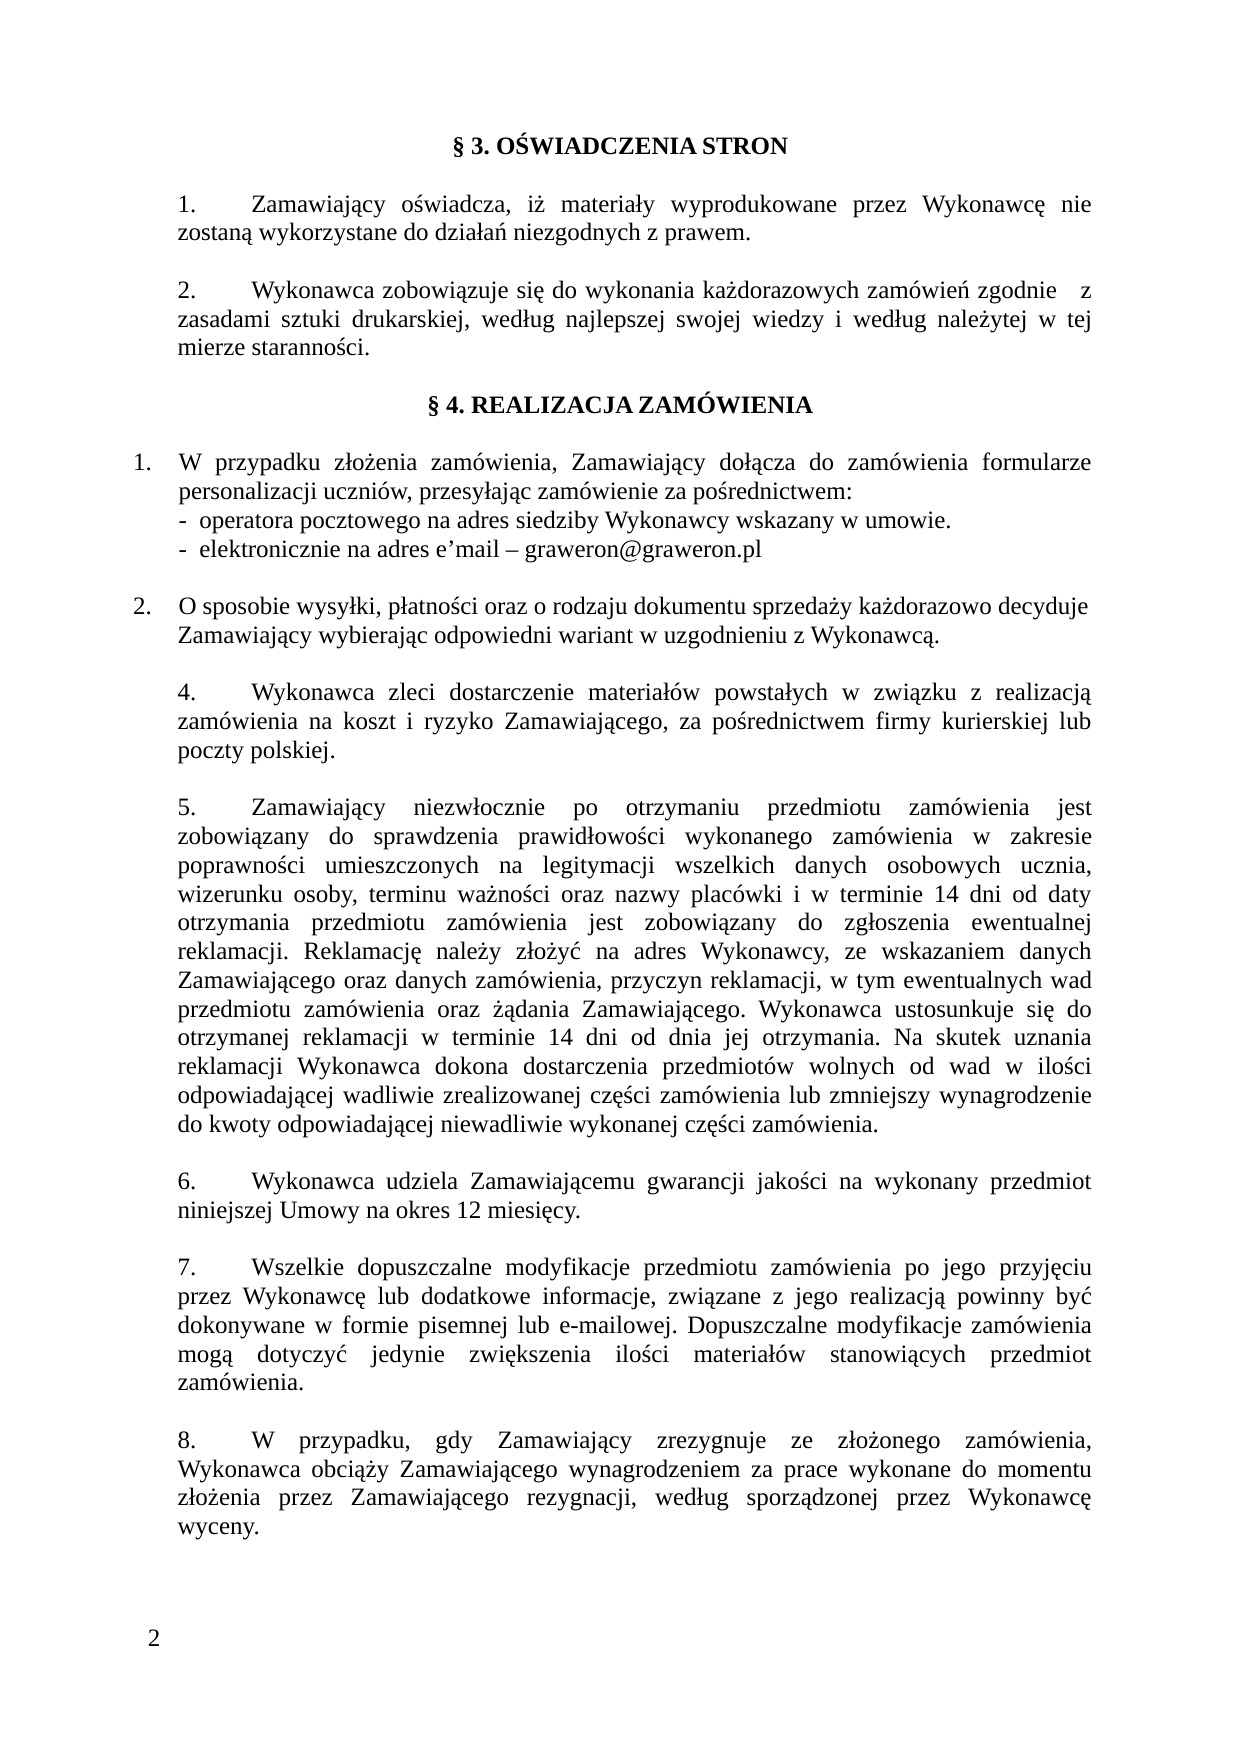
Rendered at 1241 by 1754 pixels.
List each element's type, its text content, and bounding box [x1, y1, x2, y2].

list Wykonawca zobowiązuje się do wykonania każdorazowych zamówień zgodnie z zasadami sztuki drukarskiej, według najlepszej swojej wiedzy i według należytej w tej mierze staranności. [177, 275, 1092, 361]
list Wszelkie dopuszczalne modyfikacje przedmiotu zamówienia po jego przyjęciu przez Wykonawcę lub dodatkowe informacje, związane z jego realizacją powinny być dokonywane w formie pisemnej lub e-mailowej. Dopuszczalne modyfikacje zamówienia mogą dotyczyć jedynie zwiększenia ilości materiałów stanowiących przedmiot zamówienia. [177, 1252, 1092, 1396]
list Wykonawca zleci dostarczenie materiałów powstałych w związku z realizacją zamówienia na koszt i ryzyko Zamawiającego, za pośrednictwem firmy kurierskiej lub poczty polskiej. [177, 677, 1092, 764]
text § 4. REALIZACJA ZAMÓWIENIA [148, 390, 1092, 419]
list Wykonawca udziela Zamawiającemu gwarancji jakości na wykonany przedmiot niniejszej Umowy na okres 12 miesięcy. [177, 1166, 1092, 1224]
list O sposobie wysyłki, płatności oraz o rodzaju dokumentu sprzedaży każdorazowo decyduje [133, 591, 1092, 620]
list - operatora pocztowego na adres siedziby Wykonawcy wskazany w umowie. [178, 505, 1092, 534]
list Zamawiający niezwłocznie po otrzymaniu przedmiotu zamówienia jest zobowiązany do sprawdzenia prawidłowości wykonanego zamówienia w zakresie poprawności umieszczonych na legitymacji wszelkich danych osobowych ucznia, wizerunku osoby, terminu ważności oraz nazwy placówki i w terminie 14 dni od daty otrzymania przedmiotu zamówienia jest zobowiązany do zgłoszenia ewentualnej reklamacji. Reklamację należy złożyć na adres Wykonawcy, ze wskazaniem danych Zamawiającego oraz danych zamówienia, przyczyn reklamacji, w tym ewentualnych wad przedmiotu zamówienia oraz żądania Zamawiającego. Wykonawca ustosunkuje się do otrzymanej reklamacji w terminie 14 dni od dnia jej otrzymania. Na skutek uznania reklamacji Wykonawca dokona dostarczenia przedmiotów wolnych od wad w ilości odpowiadającej wadliwie zrealizowanej części zamówienia lub zmniejszy wynagrodzenie do kwoty odpowiadającej niewadliwie wykonanej części zamówienia. [177, 792, 1092, 1137]
text Zamawiający wybierając odpowiedni wariant w uzgodnieniu z Wykonawcą. [177, 620, 1092, 649]
list Zamawiający oświadcza, iż materiały wyprodukowane przez Wykonawcę nie zostaną wykorzystane do działań niezgodnych z prawem. [177, 189, 1092, 246]
text § 3. OŚWIADCZENIA STRON [148, 131, 1092, 160]
list - elektronicznie na adres e’mail – graweron@graweron.pl [178, 534, 1092, 562]
list W przypadku złożenia zamówienia, Zamawiający dołącza do zamówienia formularze personalizacji uczniów, przesyłając zamówienie za pośrednictwem: [133, 447, 1092, 505]
list W przypadku, gdy Zamawiający zrezygnuje ze złożonego zamówienia, Wykonawca obciąży Zamawiającego wynagrodzeniem za prace wykonane do momentu złożenia przez Zamawiającego rezygnacji, według sporządzonej przez Wykonawcę wyceny. [177, 1425, 1092, 1540]
